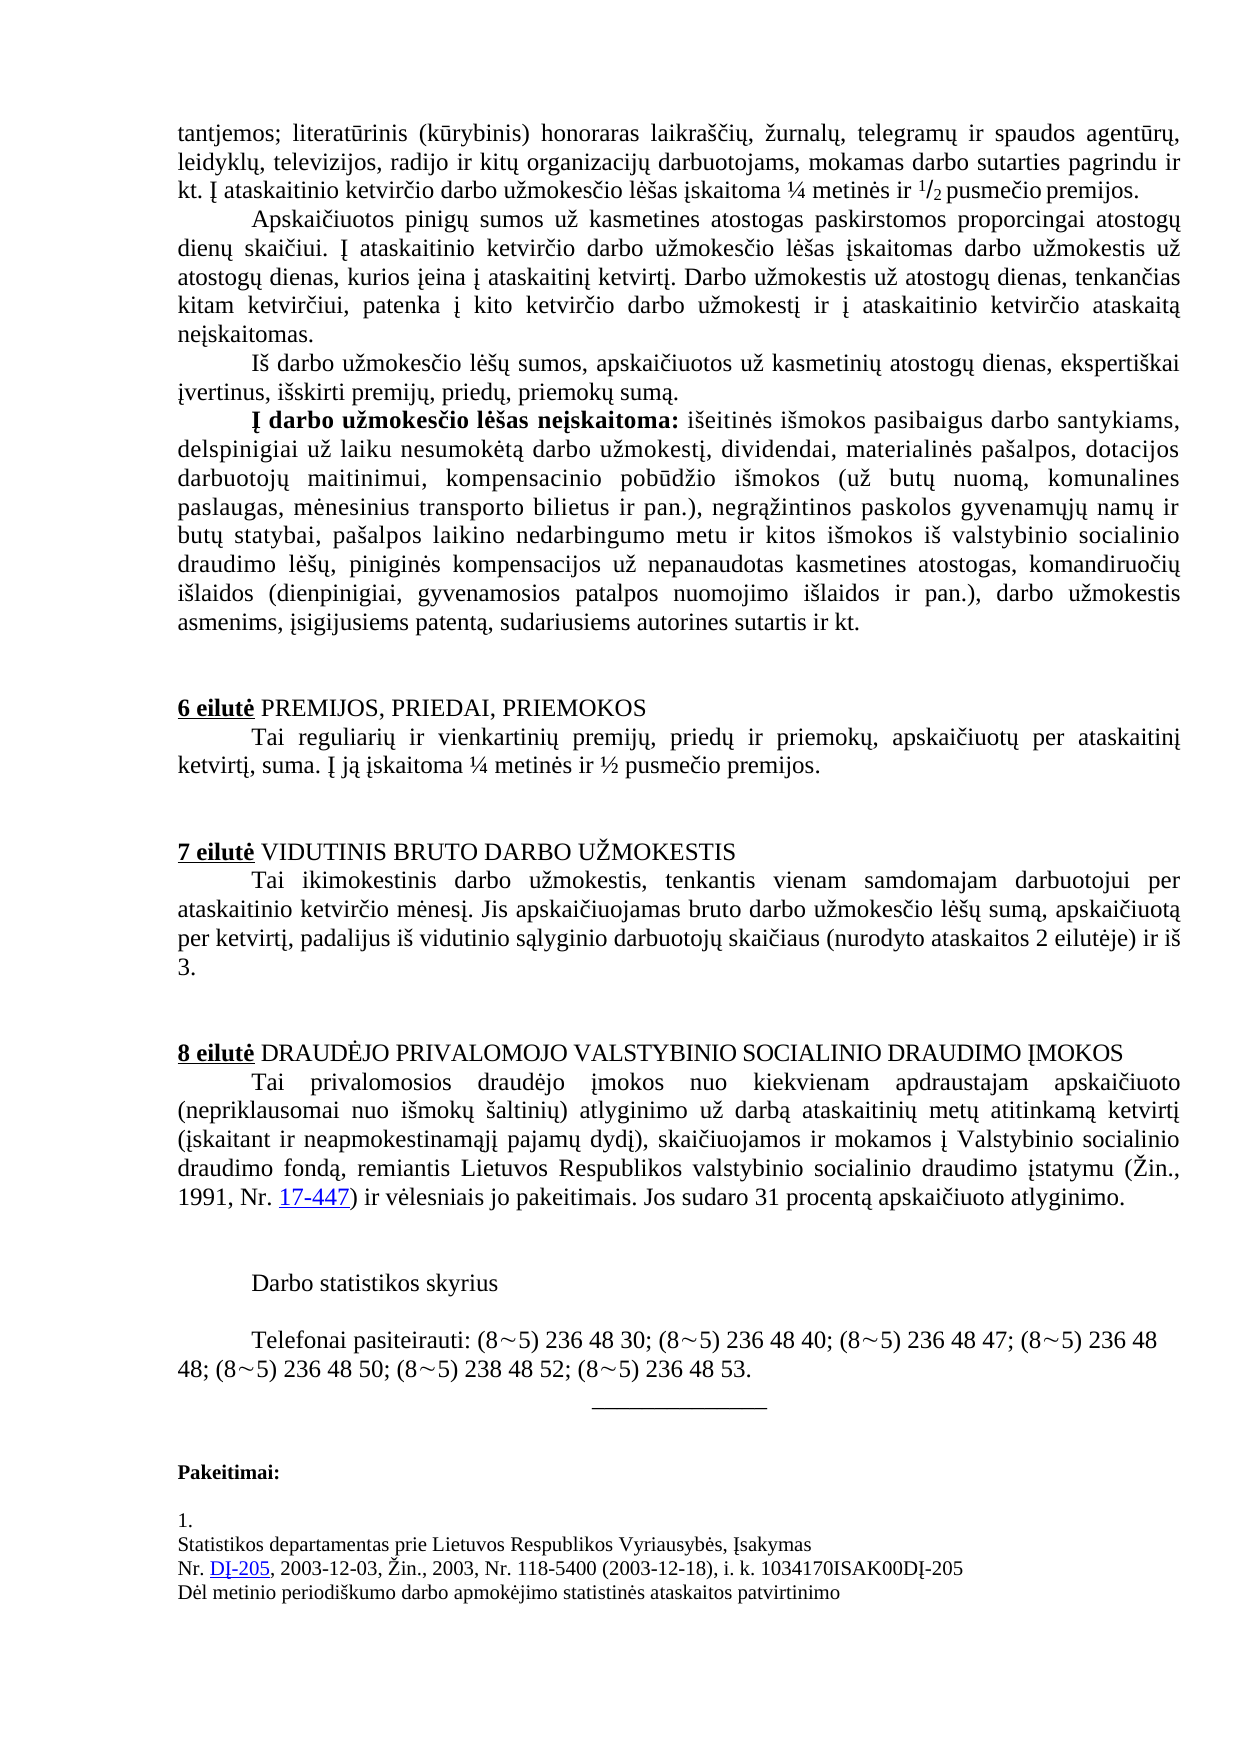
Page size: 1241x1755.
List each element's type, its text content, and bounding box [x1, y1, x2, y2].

text tantjemos; literatūrinis (kūrybinis) honoraras laikraščių, žurnalų, telegramų ir spaudos agentūrų, leidyklų, televizijos, radijo ir kitų organizacijų darbuotojams, mokamas darbo sutarties pagrindu ir kt. Į ataskaitinio ketvirčio darbo užmokesčio lėšas įskaitoma ¼ metinės ir 12 pusmečio premijos. [177, 118, 1181, 204]
text Tai privalomosios draudėjo įmokos nuo kiekvienam apdraustajam apskaičiuoto (nepriklausomai nuo išmokų šaltinių) atlyginimo už darbą ataskaitinių metų atitinkamą ketvirtį (įskaitant ir neapmokestinamąjį pajamų dydį), skaičiuojamos ir mokamos į Valstybinio socialinio draudimo fondą, remiantis Lietuvos Respublikos valstybinio socialinio draudimo įstatymu (Žin., 1991, Nr. 17-447) ir vėlesniais jo pakeitimais. Jos sudaro 31 procentą apskaičiuoto atlyginimo. [177, 1067, 1181, 1211]
text Darbo statistikos skyrius [177, 1268, 1181, 1297]
text Tai ikimokestinis darbo užmokestis, tenkantis vienam samdomajam darbuotojui per ataskaitinio ketvirčio mėnesį. Jis apskaičiuojamas bruto darbo užmokesčio lėšų sumą, apskaičiuotą per ketvirtį, padalijus iš vidutinio sąlyginio darbuotojų skaičiaus (nurodyto ataskaitos 2 eilutėje) ir iš 3. [177, 866, 1181, 981]
text Telefonai pasiteirauti: (85) 236 48 30; (85) 236 48 40; (85) 236 48 47; (85) 236 48 48; (85) 236 48 50; (85) 238 48 52; (85) 236 48 53. [177, 1326, 1181, 1383]
text Pakeitimai: [177, 1460, 1181, 1484]
text Iš darbo užmokesčio lėšų sumos, apskaičiuotos už kasmetinių atostogų dienas, ekspertiškai įvertinus, išskirti premijų, priedų, priemokų sumą. [177, 348, 1181, 406]
text Tai reguliarių ir vienkartinių premijų, priedų ir priemokų, apskaičiuotų per ataskaitinį ketvirtį, suma. Į ją įskaitoma ¼ metinės ir ½ pusmečio premijos. [177, 722, 1181, 779]
text Nr. DĮ-205, 2003-12-03, Žin., 2003, Nr. 118-5400 (2003-12-18), i. k. 1034170ISAK00DĮ-205 [177, 1556, 1181, 1580]
text 1. [177, 1508, 1181, 1532]
text ______________ [177, 1383, 1181, 1412]
text Dėl metinio periodiškumo darbo apmokėjimo statistinės ataskaitos patvirtinimo [177, 1580, 1181, 1604]
text 6 eilutė Premijos, priedai, priemokos [177, 693, 1181, 722]
text Statistikos departamentas prie Lietuvos Respublikos Vyriausybės, Įsakymas [177, 1532, 1181, 1556]
text Apskaičiuotos pinigų sumos už kasmetines atostogas paskirstomos proporcingai atostogų dienų skaičiui. Į ataskaitinio ketvirčio darbo užmokesčio lėšas įskaitomas darbo užmokestis už atostogų dienas, kurios įeina į ataskaitinį ketvirtį. Darbo užmokestis už atostogų dienas, tenkančias kitam ketvirčiui, patenka į kito ketvirčio darbo užmokestį ir į ataskaitinio ketvirčio ataskaitą neįskaitomas. [177, 204, 1181, 348]
text Į darbo užmokesčio lėšas neįskaitoma: išeitinės išmokos pasibaigus darbo santykiams, delspinigiai už laiku nesumokėtą darbo užmokestį, dividendai, materialinės pašalpos, dotacijos darbuotojų maitinimui, kompensacinio pobūdžio išmokos (už butų nuomą, komunalines paslaugas, mėnesinius transporto bilietus ir pan.), negrąžintinos paskolos gyvenamųjų namų ir butų statybai, pašalpos laikino nedarbingumo metu ir kitos išmokos iš valstybinio socialinio draudimo lėšų, piniginės kompensacijos už nepanaudotas kasmetines atostogas, komandiruočių išlaidos (dienpinigiai, gyvenamosios patalpos nuomojimo išlaidos ir pan.), darbo užmokestis asmenims, įsigijusiems patentą, sudariusiems autorines sutartis ir kt. [177, 406, 1181, 636]
text 7 eilutė Vidutinis bruto darbo užmokestis [177, 837, 1181, 866]
text 8 eilutė DRAUDĖJO PRIVALOMOJO VALSTYBINIO socialinio draudimo įmokos [177, 1038, 1181, 1067]
